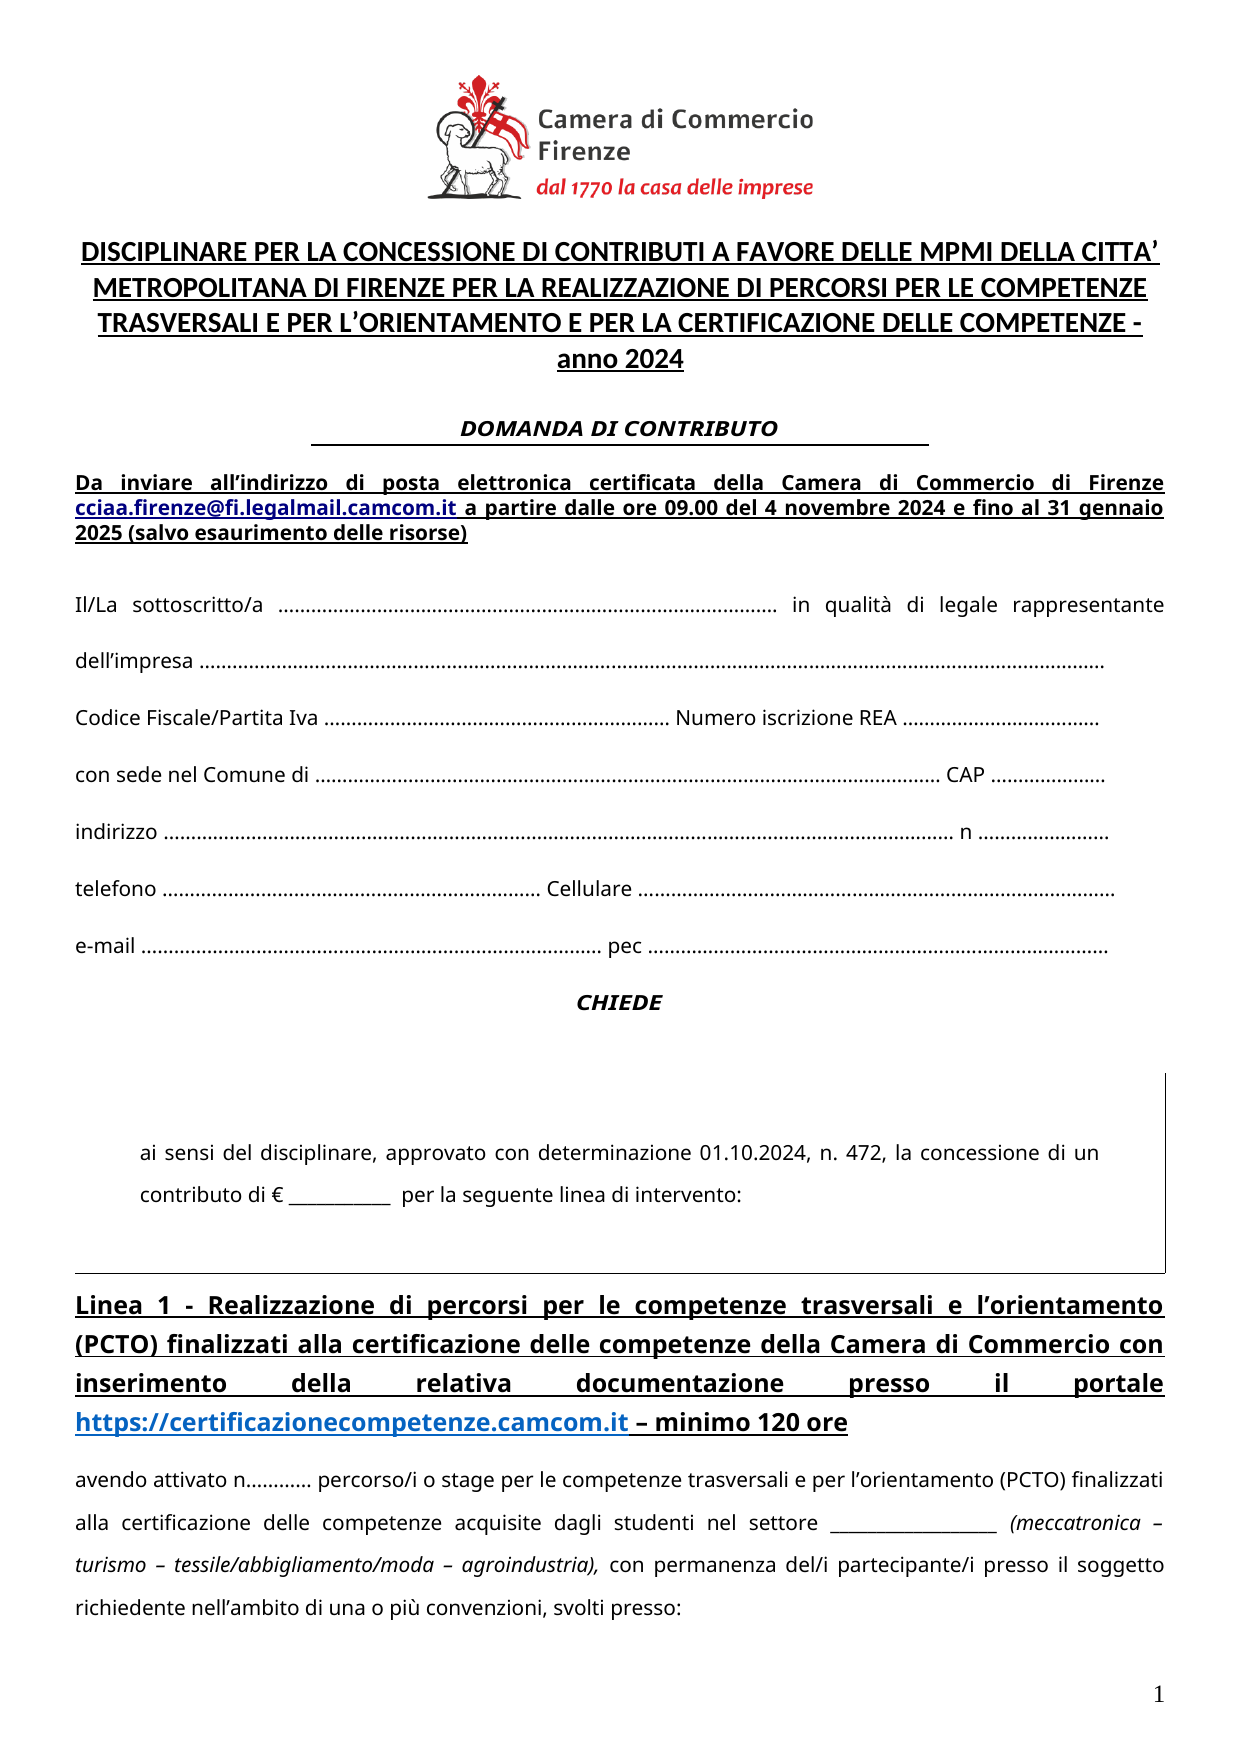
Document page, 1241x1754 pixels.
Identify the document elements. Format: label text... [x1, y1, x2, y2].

picture [427, 75, 813, 199]
text CHIEDE [75, 988, 1165, 1016]
text DISCIPLINARE PER LA CONCESSIONE DI CONTRIBUTI A FAVORE DELLE MPMI DELLA CITTA’ METROPOLITANA DI FIRENZE PER LA REALIZZAZIONE DI PERCORSI PER LE COMPETENZE TRASVERSALI E PER L’ORIENTAMENTO E PER LA CERTIFICAZIONE DELLE COMPETENZE - anno 2024 [75, 233, 1165, 376]
text Codice Fiscale/Partita Iva ……………………………………………………… Numero iscrizione REA ……………………………… [75, 703, 1165, 732]
text inserimento della relativa documentazione presso il portale [75, 1357, 1165, 1395]
subtitle DOMANDA DI CONTRIBUTO [311, 411, 929, 444]
text avendo attivato n………… percorso/i o stage per le competenze trasversali e per l’orientamento (PCTO) finalizzati alla certificazione delle competenze acquisite dagli studenti nel settore __________________ (meccatronica – turismo – tessile/abbigliamento/moda – agroindustria), con permanenza del/i partecipante/i presso il soggetto richiedente nell’ambito di una o più convenzioni, svolti presso: [75, 1465, 1165, 1621]
subtitle Da inviare all’indirizzo di posta elettronica certificata della Camera di Commercio di Firenze [75, 471, 1165, 492]
text Linea 1 - Realizzazione di percorsi per le competenze trasversali e l’orientamento [75, 1287, 1165, 1316]
text con sede nel Comune di …………………………………………………………………………………………………… CAP ………………… [75, 760, 1165, 789]
text e-mail ………………………………………………………………………… pec ………………………………………………………………………… [75, 931, 1165, 959]
subtitle cciaa.firenze@fi.legalmail.camcom.it a partire dalle ore 09.00 del 4 novembre 2024 e fino al 31 gennaio 2025 (salvo esaurimento delle risorse) [75, 494, 1165, 546]
text Il/La sottoscritto/a ………………………………………………………………………………. in qualità di legale rappresentante dell’impresa ………………………………………………………………………………………………………………………………………………… [75, 590, 1165, 675]
text ai sensi del disciplinare, approvato con determinazione 01.10.2024, n. 472, la concessione di un contributo di € ___________ per la seguente linea di intervento: [75, 1073, 1165, 1273]
text (PCTO) finalizzati alla certificazione delle competenze della Camera di Commercio con [75, 1318, 1165, 1356]
text telefono …………………………………………………………… Cellulare …………………………………………………………………………… [75, 874, 1165, 903]
text indirizzo ……………………………………………………………………………………………………………………………… n …………………… [75, 817, 1165, 846]
text https://certificazionecompetenze.camcom.it – minimo 120 ore [75, 1397, 1165, 1439]
